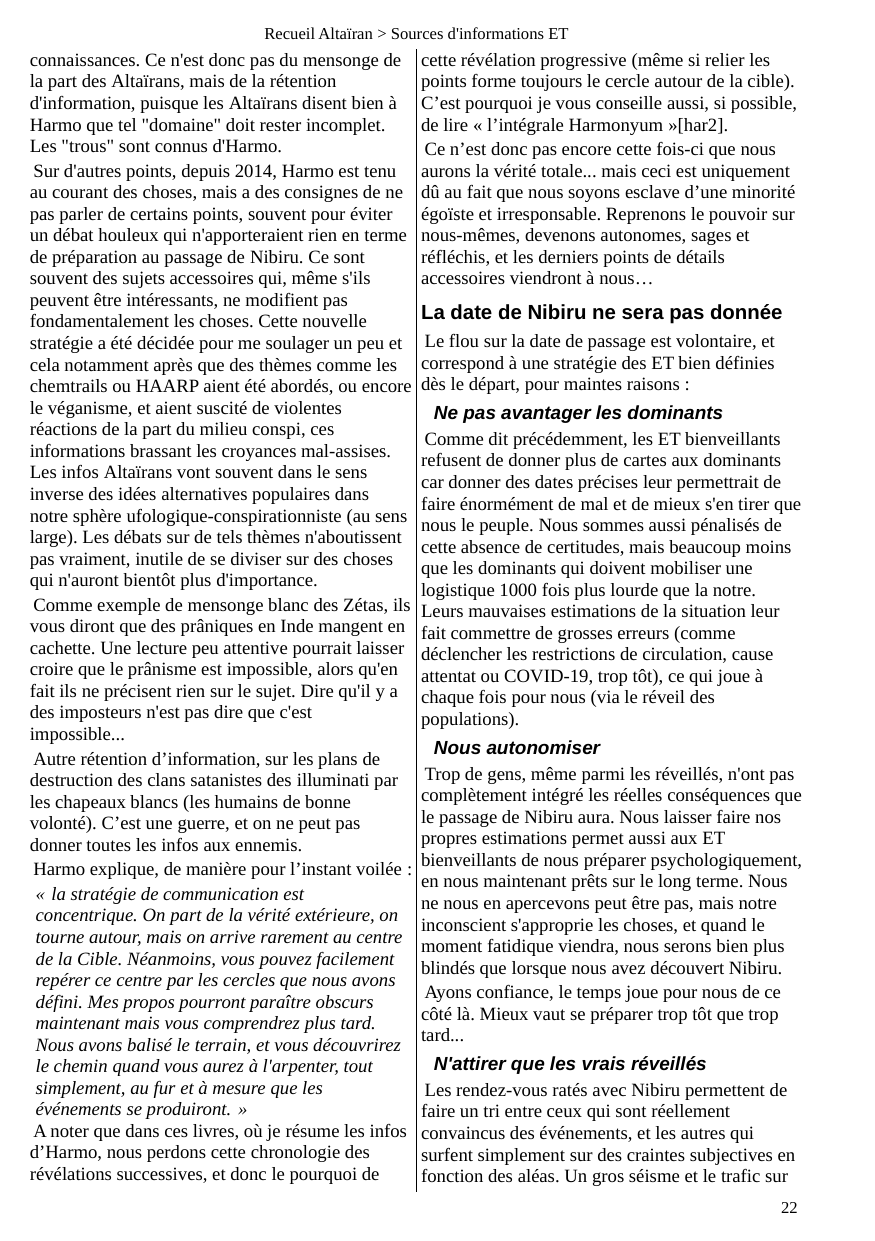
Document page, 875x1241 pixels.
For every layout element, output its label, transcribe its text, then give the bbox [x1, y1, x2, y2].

subtitle Ne pas avantager les dominants [434, 402, 803, 423]
text Comme exemple de mensonge blanc des Zétas, ils vous diront que des prâniques en Inde mangent en cachette. Une lecture peu attentive pourrait laisser croire que le prânisme est impossible, alors qu'en fait ils ne précisent rien sur le sujet. Dire qu'il y a des imposteurs n'est pas dire que c'est impossible... [29, 594, 412, 744]
subtitle Nous autonomiser [434, 737, 803, 758]
text « la stratégie de communication est concentrique. On part de la vérité extérieure, on tourne autour, mais on arrive rarement au centre de la Cible. Néanmoins, vous pouvez facilement repérer ce centre par les cercles que nous avons défini. Mes propos pourront paraître obscurs maintenant mais vous comprendrez plus tard. Nous avons balisé le terrain, et vous découvrirez le chemin quand vous aurez à l'arpenter, tout simplement, au fur et à mesure que les événements se produiront. » [35, 883, 406, 1120]
text Ce n’est donc pas encore cette fois-ci que nous aurons la vérité totale... mais ceci est uniquement dû au fait que nous soyons esclave d’une minorité égoïste et irresponsable. Reprenons le pouvoir sur nous-mêmes, devenons autonomes, sages et réfléchis, et les derniers points de détails accessoires viendront à nous… [421, 138, 803, 289]
text Les rendez-vous ratés avec Nibiru permettent de faire un tri entre ceux qui sont réellement convaincus des événements, et les autres qui surfent simplement sur des craintes subjectives en fonction des aléas. Un gros séisme et le trafic sur [421, 1079, 803, 1187]
text cette révélation progressive (même si relier les points forme toujours le cercle autour de la cible). C’est pourquoi je vous conseille aussi, si possible, de lire « l’intégrale Harmonyum »[har2]. [421, 49, 803, 135]
text connaissances. Ce n'est donc pas du mensonge de la part des Altaïrans, mais de la rétention d'information, puisque les Altaïrans disent bien à Harmo que tel "domaine" doit rester incomplet. Les "trous" sont connus d'Harmo. [29, 49, 412, 157]
text Trop de gens, même parmi les réveillés, n'ont pas complètement intégré les réelles conséquences que le passage de Nibiru aura. Nous laisser faire nos propres estimations permet aussi aux ET bienveillants de nous préparer psychologiquement, en nous maintenant prêts sur le long terme. Nous ne nous en apercevons peut être pas, mais notre inconscient s'approprie les choses, et quand le moment fatidique viendra, nous serons bien plus blindés que lorsque nous avez découvert Nibiru. [421, 763, 803, 978]
text Autre rétention d’information, sur les plans de destruction des clans satanistes des illuminati par les chapeaux blancs (les humains de bonne volonté). C’est une guerre, et on ne peut pas donner toutes les infos aux ennemis. [29, 747, 412, 855]
text Comme dit précédemment, les ET bienveillants refusent de donner plus de cartes aux dominants car donner des dates précises leur permettrait de faire énormément de mal et de mieux s'en tirer que nous le peuple. Nous sommes aussi pénalisés de cette absence de certitudes, mais beaucoup moins que les dominants qui doivent mobiliser une logistique 1000 fois plus lourde que la notre. Leurs mauvaises estimations de la situation leur fait commettre de grosses erreurs (comme déclencher les restrictions de circulation, cause attentat ou COVID-19, trop tôt), ce qui joue à chaque fois pour nous (via le réveil des populations). [421, 428, 803, 729]
text Ayons confiance, le temps joue pour nous de ce côté là. Mieux vaut se préparer trop tôt que trop tard... [421, 981, 803, 1046]
text Sur d'autres points, depuis 2014, Harmo est tenu au courant des choses, mais a des consignes de ne pas parler de certains points, souvent pour éviter un débat houleux qui n'apporteraient rien en terme de préparation au passage de Nibiru. Ce sont souvent des sujets accessoires qui, même s'ils peuvent être intéressants, ne modifient pas fondamentalement les choses. Cette nouvelle stratégie a été décidée pour me soulager un peu et cela notamment après que des thèmes comme les chemtrails ou HAARP aient été abordés, ou encore le véganisme, et aient suscité de violentes réactions de la part du milieu conspi, ces informations brassant les croyances mal-assises. Les infos Altaïrans vont souvent dans le sens inverse des idées alternatives populaires dans notre sphère ufologique-conspirationniste (au sens large). Les débats sur de tels thèmes n'aboutissent pas vraiment, inutile de se diviser sur des choses qui n'auront bientôt plus d'importance. [29, 159, 412, 591]
text Harmo explique, de manière pour l’instant voilée : [29, 858, 412, 880]
text Le flou sur la date de passage est volontaire, et correspond à une stratégie des ET bien définies dès le départ, pour maintes raisons : [421, 330, 803, 395]
text A noter que dans ces livres, où je résume les infos d’Harmo, nous perdons cette chronologie des révélations successives, et donc le pourquoi de [29, 1120, 412, 1184]
subtitle La date de Nibiru ne sera pas donnée [421, 301, 803, 324]
subtitle N'attirer que les vrais réveillés [434, 1053, 803, 1075]
